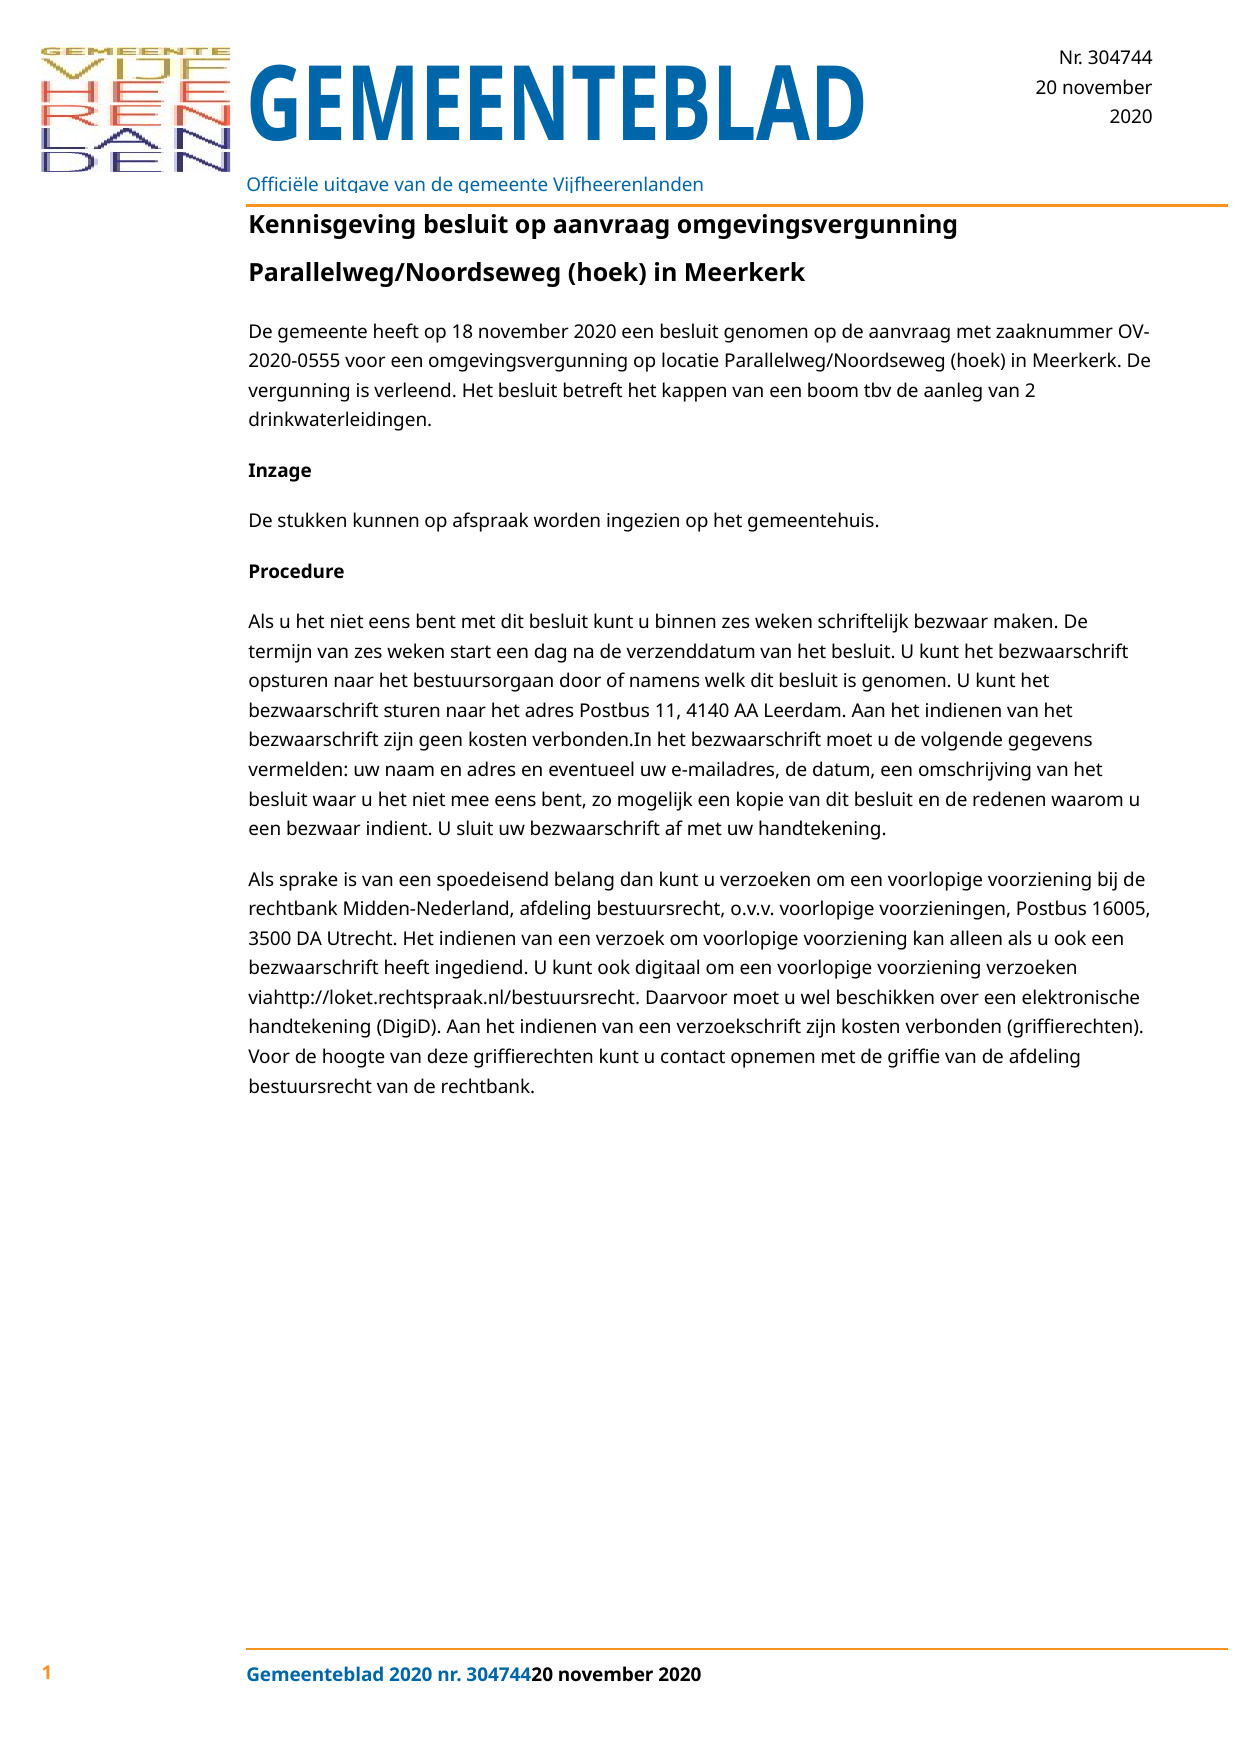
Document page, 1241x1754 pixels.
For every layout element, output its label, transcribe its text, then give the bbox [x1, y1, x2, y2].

text Procedure [248, 558, 1152, 584]
text Als sprake is van een spoedeisend belang dan kunt u verzoeken om een voorlopige voorziening bij de rechtbank Midden-Nederland, afdeling bestuursrecht, o.v.v. voorlopige voorzieningen, Postbus 16005, 3500 DA Utrecht. Het indienen van een verzoek om voorlopige voorziening kan alleen als u ook een bezwaarschrift heeft ingediend. U kunt ook digitaal om een voorlopige voorziening verzoeken viahttp://loket.rechtspraak.nl/bestuursrecht. Daarvoor moet u wel beschikken over een elektronische handtekening (DigiD). Aan het indienen van een verzoekschrift zijn kosten verbonden (griffierechten). Voor de hoogte van deze griffierechten kunt u contact opnemen met de griffie van de afdeling bestuursrecht van de rechtbank. [248, 866, 1152, 1099]
text Kennisgeving besluit op aanvraag omgevingsvergunning Parallelweg/Noordseweg (hoek) in Meerkerk [248, 207, 1152, 288]
text De stukken kunnen op afspraak worden ingezien op het gemeentehuis. [248, 507, 1152, 533]
text De gemeente heeft op 18 november 2020 een besluit genomen op de aanvraag met zaaknummer OV-2020-0555 voor een omgevingsvergunning op locatie Parallelweg/Noordseweg (hoek) in Meerkerk. De vergunning is verleend. Het besluit betreft het kappen van een boom tbv de aanleg van 2 drinkwaterleidingen. [248, 318, 1152, 432]
picture [41, 47, 231, 172]
text Inzage [248, 457, 1152, 483]
text Als u het niet eens bent met dit besluit kunt u binnen zes weken schriftelijk bezwaar maken. De termijn van zes weken start een dag na de verzenddatum van het besluit. U kunt het bezwaarschrift opsturen naar het bestuursorgaan door of namens welk dit besluit is genomen. U kunt het bezwaarschrift sturen naar het adres Postbus 11, 4140 AA Leerdam. Aan het indienen van het bezwaarschrift zijn geen kosten verbonden.In het bezwaarschrift moet u de volgende gegevens vermelden: uw naam en adres en eventueel uw e-mailadres, de datum, een omschrijving van het besluit waar u het niet mee eens bent, zo mogelijk een kopie van dit besluit en de redenen waarom u een bezwaar indient. U sluit uw bezwaarschrift af met uw handtekening. [248, 608, 1152, 841]
